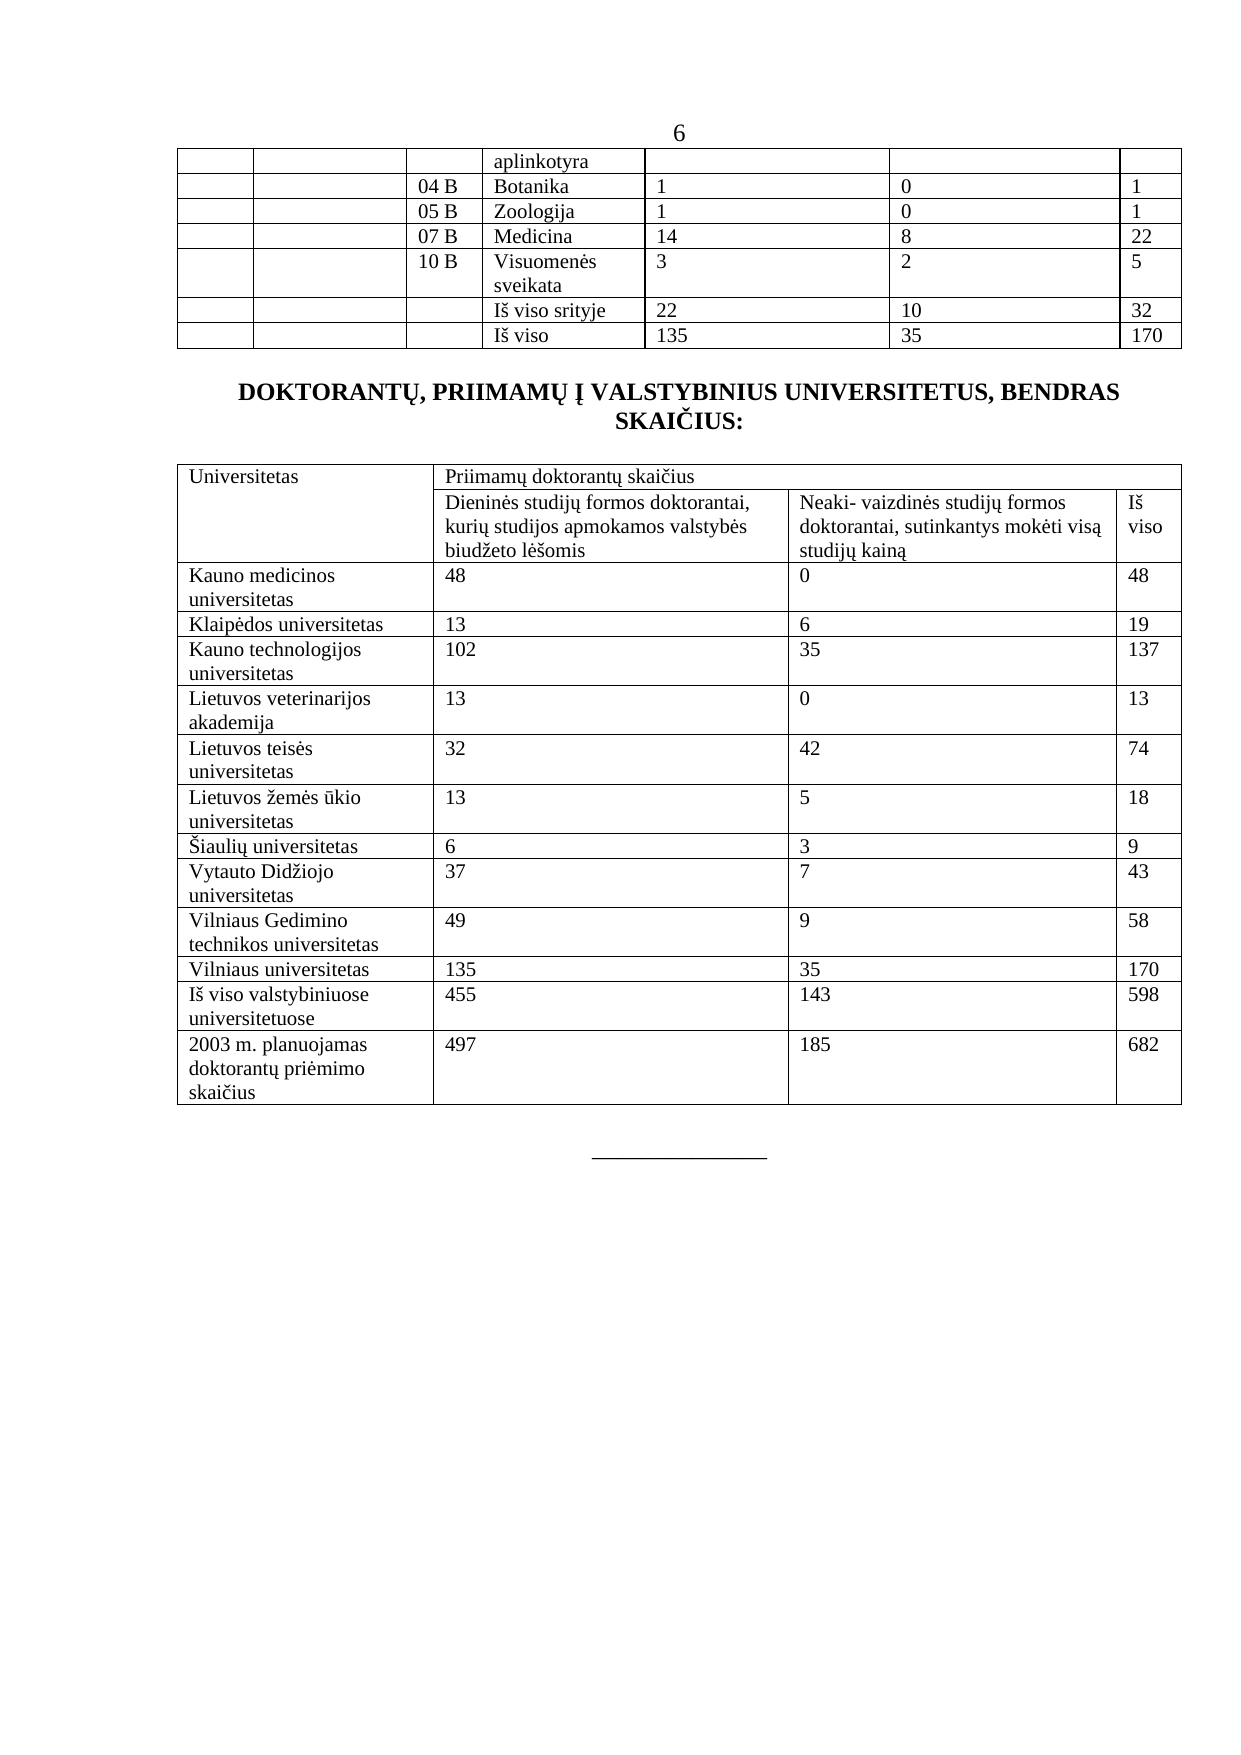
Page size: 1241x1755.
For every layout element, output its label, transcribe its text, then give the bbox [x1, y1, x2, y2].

table_cell 43 [1117, 859, 1181, 907]
table_cell Lietuvos žemės ūkio universitetas [178, 785, 433, 833]
table_cell [254, 298, 406, 322]
table_cell 0 [789, 686, 1116, 734]
table_cell 5 [789, 785, 1116, 833]
table_cell 58 [1117, 908, 1181, 956]
table_cell 598 [1117, 982, 1181, 1030]
table_cell aplinkotyra [483, 149, 644, 173]
table_cell 13 [434, 785, 788, 833]
table_cell Vilniaus universitetas [178, 957, 433, 981]
table_cell 497 [434, 1031, 788, 1104]
table_cell 7 [789, 859, 1116, 907]
table_cell 14 [646, 224, 889, 248]
table_cell [254, 199, 406, 223]
table_cell 32 [434, 735, 788, 783]
table_cell 07 B [407, 224, 482, 248]
table_cell [407, 298, 482, 322]
table_cell 13 [1117, 686, 1181, 734]
table_cell 05 B [407, 199, 482, 223]
table_cell 48 [1117, 563, 1181, 611]
table_cell [178, 298, 253, 322]
table_cell 13 [434, 686, 788, 734]
table_cell 135 [646, 323, 889, 347]
table_cell [254, 249, 406, 297]
table_cell 32 [1121, 298, 1181, 322]
table_cell 22 [646, 298, 889, 322]
table_cell [254, 323, 406, 347]
table_cell 49 [434, 908, 788, 956]
table_cell Medicina [483, 224, 644, 248]
table_cell 170 [1121, 323, 1181, 347]
table_cell Šiaulių universitetas [178, 834, 433, 858]
table_cell Iš viso srityje [483, 298, 644, 322]
table_cell 102 [434, 637, 788, 685]
table_cell 1 [646, 199, 889, 223]
table_cell 143 [789, 982, 1116, 1030]
table_cell Kauno medicinos universitetas [178, 563, 433, 611]
table_cell 5 [1121, 249, 1181, 297]
table_cell [890, 149, 1119, 173]
table_cell Klaipėdos universitetas [178, 612, 433, 636]
table_cell [178, 174, 253, 198]
table_cell 04 B [407, 174, 482, 198]
table_cell 42 [789, 735, 1116, 783]
table_cell 0 [890, 174, 1119, 198]
table_cell 74 [1117, 735, 1181, 783]
table_cell 13 [434, 612, 788, 636]
table_cell 0 [890, 199, 1119, 223]
table_cell Vytauto Didžiojo universitetas [178, 859, 433, 907]
table_cell 3 [789, 834, 1116, 858]
table_cell 22 [1121, 224, 1181, 248]
table_cell Vilniaus Gedimino technikos universitetas [178, 908, 433, 956]
table_cell 18 [1117, 785, 1181, 833]
table_cell 185 [789, 1031, 1116, 1104]
table_cell Kauno technologijos universitetas [178, 637, 433, 685]
table_cell 37 [434, 859, 788, 907]
table_cell 3 [646, 249, 889, 297]
table_cell [254, 149, 406, 173]
table_cell 9 [1117, 834, 1181, 858]
table_cell Neaki- vaizdinės studijų formos doktorantai, sutinkantys mokėti visą studijų kainą [789, 490, 1116, 562]
table_header Priimamų doktorantų skaičius [434, 465, 1181, 488]
table_cell 170 [1117, 957, 1181, 981]
table_cell Lietuvos veterinarijos akademija [178, 686, 433, 734]
table_cell [178, 224, 253, 248]
table_cell 35 [789, 637, 1116, 685]
table_cell Dieninės studijų formos doktorantai, kurių studijos apmokamos valstybės biudžeto lėšomis [434, 490, 788, 562]
table_cell 1 [1121, 199, 1181, 223]
table_cell 0 [789, 563, 1116, 611]
table_cell 135 [434, 957, 788, 981]
table_cell Iš viso [483, 323, 644, 347]
table_cell 35 [890, 323, 1119, 347]
table_cell 1 [1121, 174, 1181, 198]
table_cell [254, 174, 406, 198]
table_cell 8 [890, 224, 1119, 248]
table_cell [407, 149, 482, 173]
table_cell Iš viso valstybiniuose universitetuose [178, 982, 433, 1030]
table_cell 682 [1117, 1031, 1181, 1104]
text DOKTORANTŲ, PRIIMAMŲ Į VALSTYBINIUS UNIVERSITETUS, BENDRAS SKAIČIUS: [177, 377, 1181, 435]
table_cell 1 [646, 174, 889, 198]
text ______________ [177, 1133, 1181, 1162]
table_cell 2 [890, 249, 1119, 297]
table_cell 137 [1117, 637, 1181, 685]
table_cell 2003 m. planuojamas doktorantų priėmimo skaičius [178, 1031, 433, 1104]
table_cell [178, 323, 253, 347]
table_cell [646, 149, 889, 173]
table_cell [178, 199, 253, 223]
table_cell Botanika [483, 174, 644, 198]
table_cell [407, 323, 482, 347]
table_cell 6 [789, 612, 1116, 636]
table_cell Lietuvos teisės universitetas [178, 735, 433, 783]
table_cell 19 [1117, 612, 1181, 636]
table_cell [178, 249, 253, 297]
table_cell 455 [434, 982, 788, 1030]
table_cell [1121, 149, 1181, 173]
table_header Universitetas [178, 465, 433, 562]
table_cell Iš viso [1117, 490, 1181, 562]
table_cell 6 [434, 834, 788, 858]
table_cell [178, 149, 253, 173]
table_cell 35 [789, 957, 1116, 981]
table_cell [254, 224, 406, 248]
table_cell 48 [434, 563, 788, 611]
table_cell Visuomenės sveikata [483, 249, 644, 297]
table_cell 9 [789, 908, 1116, 956]
table_cell 10 B [407, 249, 482, 297]
table_cell 10 [890, 298, 1119, 322]
table_cell Zoologija [483, 199, 644, 223]
